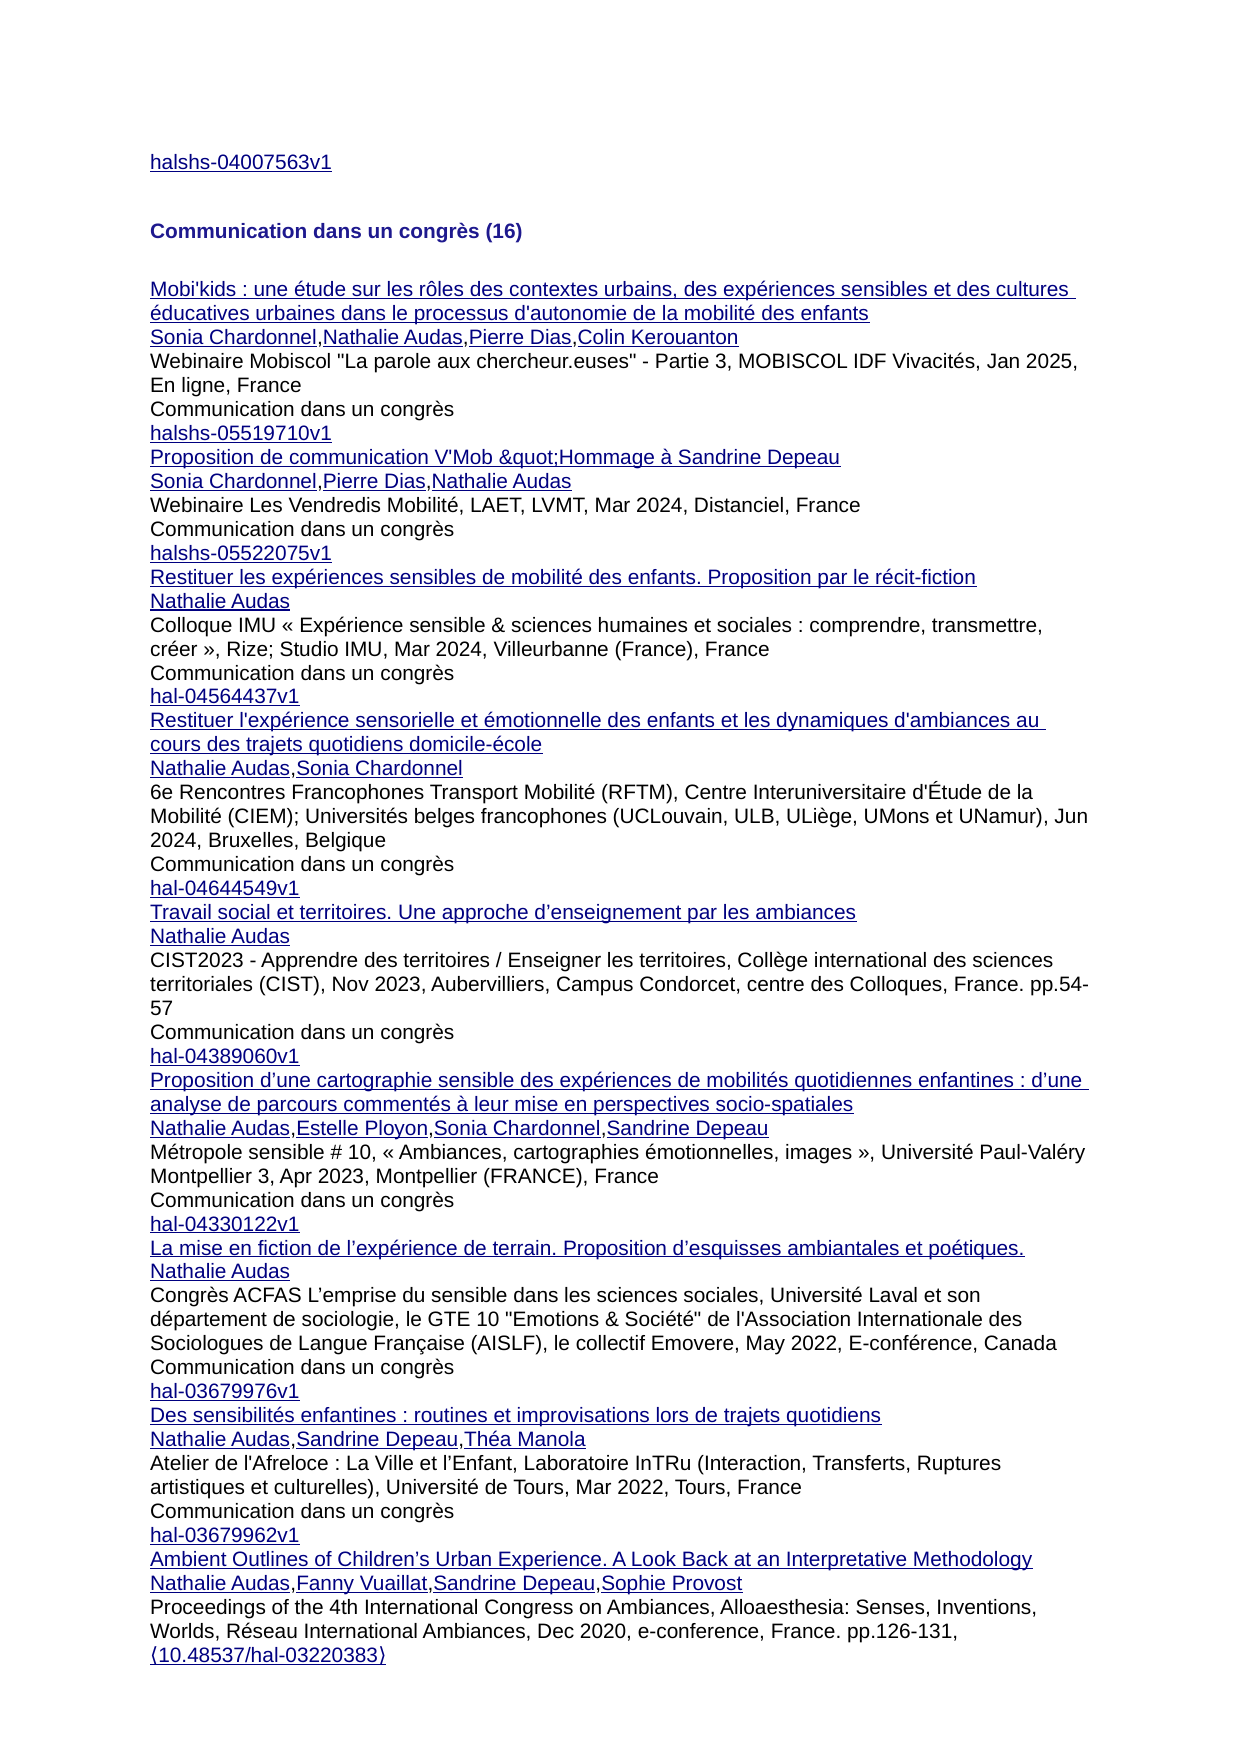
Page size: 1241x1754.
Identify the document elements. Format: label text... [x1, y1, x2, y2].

subtitle Communication dans un congrès (16) [150, 219, 1090, 243]
table_cell halshs-04007563v1 [150, 150, 1090, 174]
table_cell Proposition de communication V'Mob &quot;Hommage à Sandrine Depeau Sonia Chardonnel,Pierre Dias,Nathalie Audas Webinaire Les Vendredis Mobilité, LAET, LVMT, Mar 2024, Distanciel, France Communication dans un congrès halshs-05522075v1 [150, 445, 1090, 564]
table_cell Restituer l'expérience sensorielle et émotionnelle des enfants et les dynamiques d'ambiances au cours des trajets quotidiens domicile-école Nathalie Audas,Sonia Chardonnel 6e Rencontres Francophones Transport Mobilité (RFTM), Centre Interuniversitaire d'Étude de la Mobilité (CIEM); Universités belges francophones (UCLouvain, ULB, ULiège, UMons et UNamur), Jun 2024, Bruxelles, Belgique Communication dans un congrès hal-04644549v1 [150, 708, 1090, 900]
table_cell Restituer les expériences sensibles de mobilité des enfants. Proposition par le récit-fiction Nathalie Audas Colloque IMU « Expérience sensible & sciences humaines et sociales : comprendre, transmettre, créer », Rize; Studio IMU, Mar 2024, Villeurbanne (France), France Communication dans un congrès hal-04564437v1 [150, 565, 1090, 708]
table_header Mobi'kids : une étude sur les rôles des contextes urbains, des expériences sensibles et des cultures éducatives urbaines dans le processus d'autonomie de la mobilité des enfants Sonia Chardonnel,Nathalie Audas,Pierre Dias,Colin Kerouanton Webinaire Mobiscol "La parole aux chercheur.euses" - Partie 3, MOBISCOL IDF Vivacités, Jan 2025, En ligne, France Communication dans un congrès halshs-05519710v1 [150, 277, 1090, 445]
table_cell Ambient Outlines of Children’s Urban Experience. A Look Back at an Interpretative Methodology Nathalie Audas,Fanny Vuaillat,Sandrine Depeau,Sophie Provost Proceedings of the 4th International Congress on Ambiances, Alloaesthesia: Senses, Inventions, Worlds, Réseau International Ambiances, Dec 2020, e-conference, France. pp.126-131, ⟨10.48537/hal-03220383⟩ [150, 1547, 1090, 1667]
table_cell Des sensibilités enfantines : routines et improvisations lors de trajets quotidiens Nathalie Audas,Sandrine Depeau,Théa Manola Atelier de l'Afreloce : La Ville et l’Enfant, Laboratoire InTRu (Interaction, Transferts, Ruptures artistiques et culturelles), Université de Tours, Mar 2022, Tours, France Communication dans un congrès hal-03679962v1 [150, 1403, 1090, 1547]
table_cell Proposition d’une cartographie sensible des expériences de mobilités quotidiennes enfantines : d’une analyse de parcours commentés à leur mise en perspectives socio-spatiales Nathalie Audas,Estelle Ployon,Sonia Chardonnel,Sandrine Depeau Métropole sensible # 10, « Ambiances, cartographies émotionnelles, images », Université Paul-Valéry Montpellier 3, Apr 2023, Montpellier (FRANCE), France Communication dans un congrès hal-04330122v1 [150, 1068, 1090, 1235]
table_cell Travail social et territoires. Une approche d’enseignement par les ambiances Nathalie Audas CIST2023 - Apprendre des territoires / Enseigner les territoires, Collège international des sciences territoriales (CIST), Nov 2023, Aubervilliers, Campus Condorcet, centre des Colloques, France. pp.54-57 Communication dans un congrès hal-04389060v1 [150, 900, 1090, 1068]
table_cell La mise en fiction de l’expérience de terrain. Proposition d’esquisses ambiantales et poétiques. Nathalie Audas Congrès ACFAS L’emprise du sensible dans les sciences sociales, Université Laval et son département de sociologie, le GTE 10 "Emotions & Société" de l'Association Internationale des Sociologues de Langue Française (AISLF), le collectif Emovere, May 2022, E-conférence, Canada Communication dans un congrès hal-03679976v1 [150, 1235, 1090, 1403]
